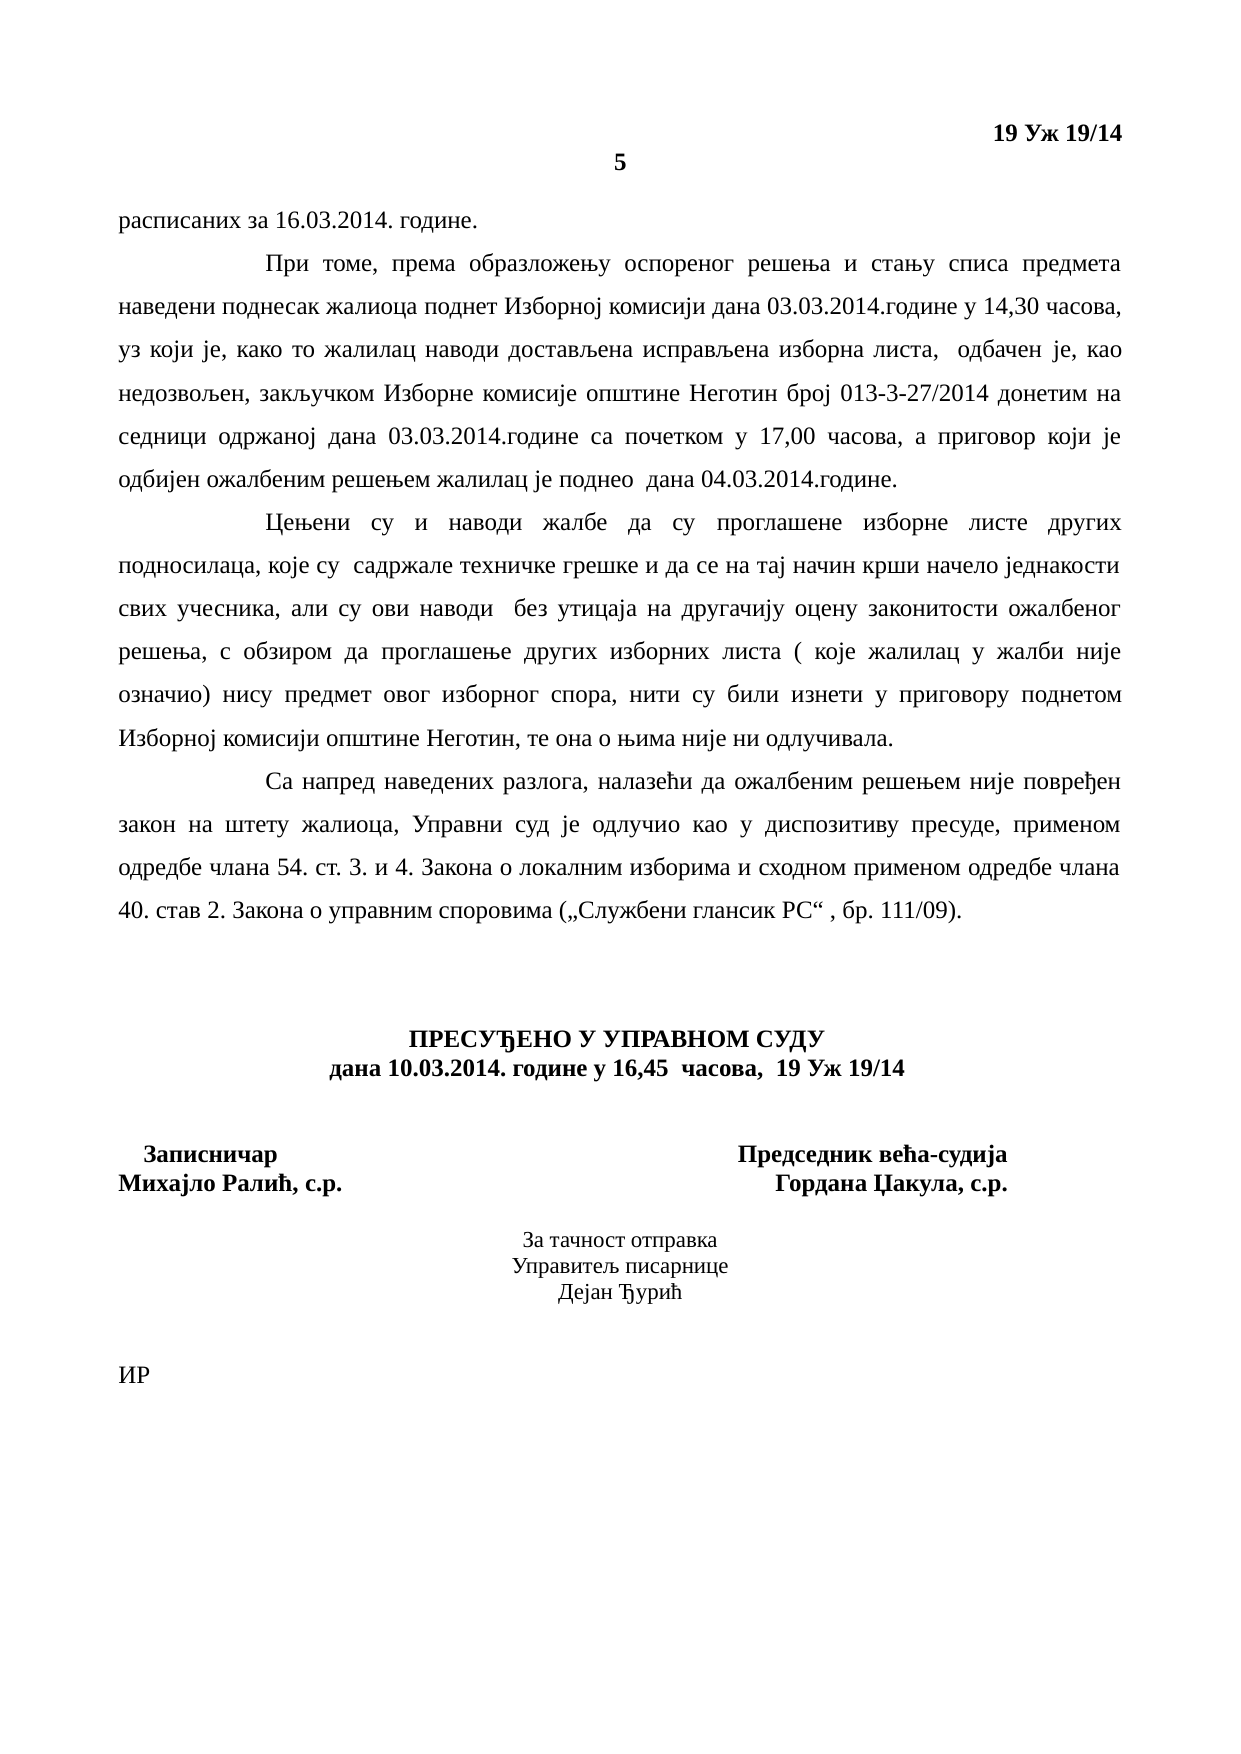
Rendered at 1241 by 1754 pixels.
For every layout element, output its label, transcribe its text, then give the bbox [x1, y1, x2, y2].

text дана 10.03.2014. године у 16,45 часова, 19 Уж 19/14 [118, 1053, 1122, 1082]
text ИР [118, 1360, 1122, 1389]
text Цењени су и наводи жалбе да су проглашене изборне листе других подносилаца, које су садржале техничке грешке и да се на тај начин крши начело једнакости свих учесника, али су ови наводи без утицаја на другачију оцену законитости ожалбеног решења, с обзиром да проглашење других изборних листа ( које жалилац у жалби није означио) нису предмет овог изборног спора, нити су били изнети у приговору поднетом Изборној комисији општине Неготин, те она о њима није ни одлучивала. [118, 507, 1122, 751]
text Управитељ писарнице [118, 1252, 1122, 1278]
text За тачност отправка [118, 1226, 1122, 1252]
text расписаних за 16.03.2014. године. [118, 205, 1122, 234]
text Записничар Председник већа-судија [118, 1139, 1122, 1168]
text ПРЕСУЂЕНО У УПРАВНОМ СУДУ [118, 1024, 1122, 1053]
text При томе, према образложењу оспореног решења и стању списа предмета наведени поднесак жалиоца поднет Изборној комисији дана 03.03.2014.године у 14,30 часова, уз који је, како то жалилац наводи достављена исправљена изборна листа, одбачен је, као недозвољен, закључком Изборне комисије општине Неготин број 013-3-27/2014 донетим на седници одржаној дана 03.03.2014.године са почетком у 17,00 часова, а приговор који је одбијен ожалбеним решењем жалилац је поднео дана 04.03.2014.године. [118, 248, 1122, 493]
text Михајло Ралић, с.р. Гордана Џакула, с.р. [118, 1168, 1122, 1197]
text Дејан Ђурић [118, 1278, 1122, 1305]
text Са напред наведених разлога, налазећи да ожалбеним решењем није повређен закон на штету жалиоца, Управни суд је одлучио као у диспозитиву пресуде, применом одредбе члана 54. ст. 3. и 4. Закона о локалним изборима и сходном применом одредбе члана 40. став 2. Закона о управним споровима („Службени глансик РС“ , бр. 111/09). [118, 766, 1122, 924]
